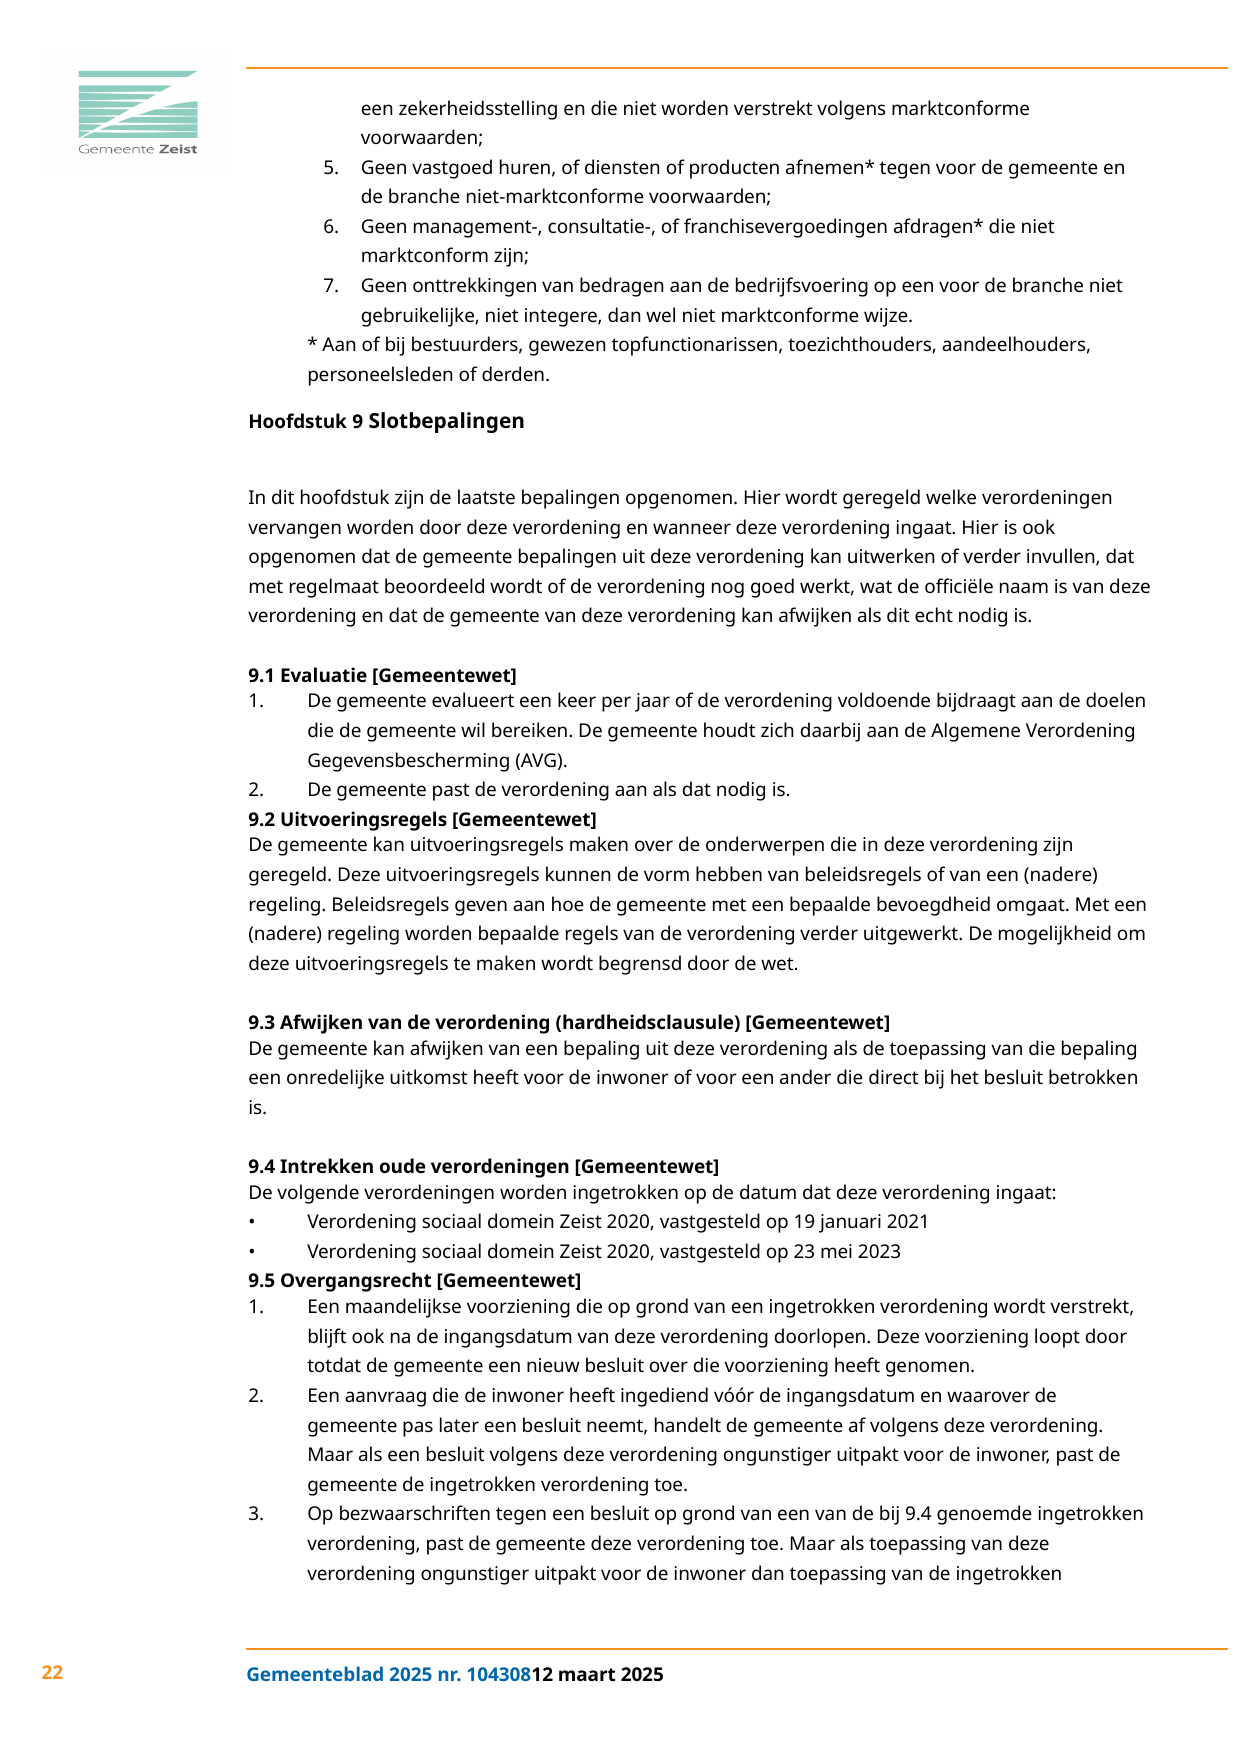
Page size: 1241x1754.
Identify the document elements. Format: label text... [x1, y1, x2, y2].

text Hoofdstuk 9 Slotbepalingen [248, 407, 1152, 435]
text 9.1 Evaluatie [Gemeentewet] [248, 662, 1152, 688]
text 9.3 Afwijken van de verordening (hardheidsclausule) [Gemeentewet] [248, 1009, 1152, 1035]
list * Aan of bij bestuurders, gewezen topfunctionarissen, toezichthouders, aandeelhouders, personeelsleden of derden. [248, 331, 1152, 387]
list Geen vastgoed huren, of diensten of producten afnemen* tegen voor de gemeente en de branche niet-marktconforme voorwaarden; [323, 154, 1152, 209]
text De volgende verordeningen worden ingetrokken op de datum dat deze verordening ingaat: [248, 1179, 1152, 1205]
list Geen management-, consultatie-, of franchisevergoedingen afdragen* die niet marktconform zijn; [323, 213, 1152, 268]
picture [41, 47, 231, 172]
text De gemeente kan uitvoeringsregels maken over de onderwerpen die in deze verordening zijn geregeld. Deze uitvoeringsregels kunnen de vorm hebben van beleidsregels of van een (nadere) regeling. Beleidsregels geven aan hoe de gemeente met een bepaalde bevoegdheid omgaat. Met een (nadere) regeling worden bepaalde regels van de verordening verder uitgewerkt. De mogelijkheid om deze uitvoeringsregels te maken wordt begrensd door de wet. [248, 832, 1152, 976]
list De gemeente past de verordening aan als dat nodig is. [248, 776, 1152, 802]
list Een maandelijkse voorziening die op grond van een ingetrokken verordening wordt verstrekt, blijft ook na de ingangsdatum van deze verordening doorlopen. Deze voorziening loopt door totdat de gemeente een nieuw besluit over die voorziening heeft genomen. [248, 1293, 1152, 1378]
list Geen onttrekkingen van bedragen aan de bedrijfsvoering op een voor de branche niet gebruikelijke, niet integere, dan wel niet marktconforme wijze. [323, 272, 1152, 328]
text In dit hoofdstuk zijn de laatste bepalingen opgenomen. Hier wordt geregeld welke verordeningen vervangen worden door deze verordening en wanneer deze verordening ingaat. Hier is ook opgenomen dat de gemeente bepalingen uit deze verordening kan uitwerken of verder invullen, dat met regelmaat beoordeeld wordt of de verordening nog goed werkt, wat de officiële naam is van deze verordening en dat de gemeente van deze verordening kan afwijken als dit echt nodig is. [248, 484, 1152, 628]
list Op bezwaarschriften tegen een besluit op grond van een van de bij 9.4 genoemde ingetrokken verordening, past de gemeente deze verordening toe. Maar als toepassing van deze verordening ongunstiger uitpakt voor de inwoner dan toepassing van de ingetrokken [248, 1501, 1152, 1585]
text 9.4 Intrekken oude verordeningen [Gemeentewet] [248, 1153, 1152, 1179]
text 9.5 Overgangsrecht [Gemeentewet] [248, 1268, 1152, 1293]
list Verordening sociaal domein Zeist 2020, vastgesteld op 23 mei 2023 [248, 1238, 1152, 1264]
list een zekerheidsstelling en die niet worden verstrekt volgens marktconforme voorwaarden; [323, 95, 1152, 150]
list Verordening sociaal domein Zeist 2020, vastgesteld op 19 januari 2021 [248, 1208, 1152, 1234]
list Een aanvraag die de inwoner heeft ingediend vóór de ingangsdatum en waarover de gemeente pas later een besluit neemt, handelt de gemeente af volgens deze verordening. Maar als een besluit volgens deze verordening ongunstiger uitpakt voor de inwoner, past de gemeente de ingetrokken verordening toe. [248, 1382, 1152, 1497]
text 9.2 Uitvoeringsregels [Gemeentewet] [248, 806, 1152, 832]
list De gemeente evalueert een keer per jaar of de verordening voldoende bijdraagt aan de doelen die de gemeente wil bereiken. De gemeente houdt zich daarbij aan de Algemene Verordening Gegevensbescherming (AVG). [248, 688, 1152, 772]
text De gemeente kan afwijken van een bepaling uit deze verordening als de toepassing van die bepaling een onredelijke uitkomst heeft voor de inwoner of voor een ander die direct bij het besluit betrokken is. [248, 1035, 1152, 1120]
